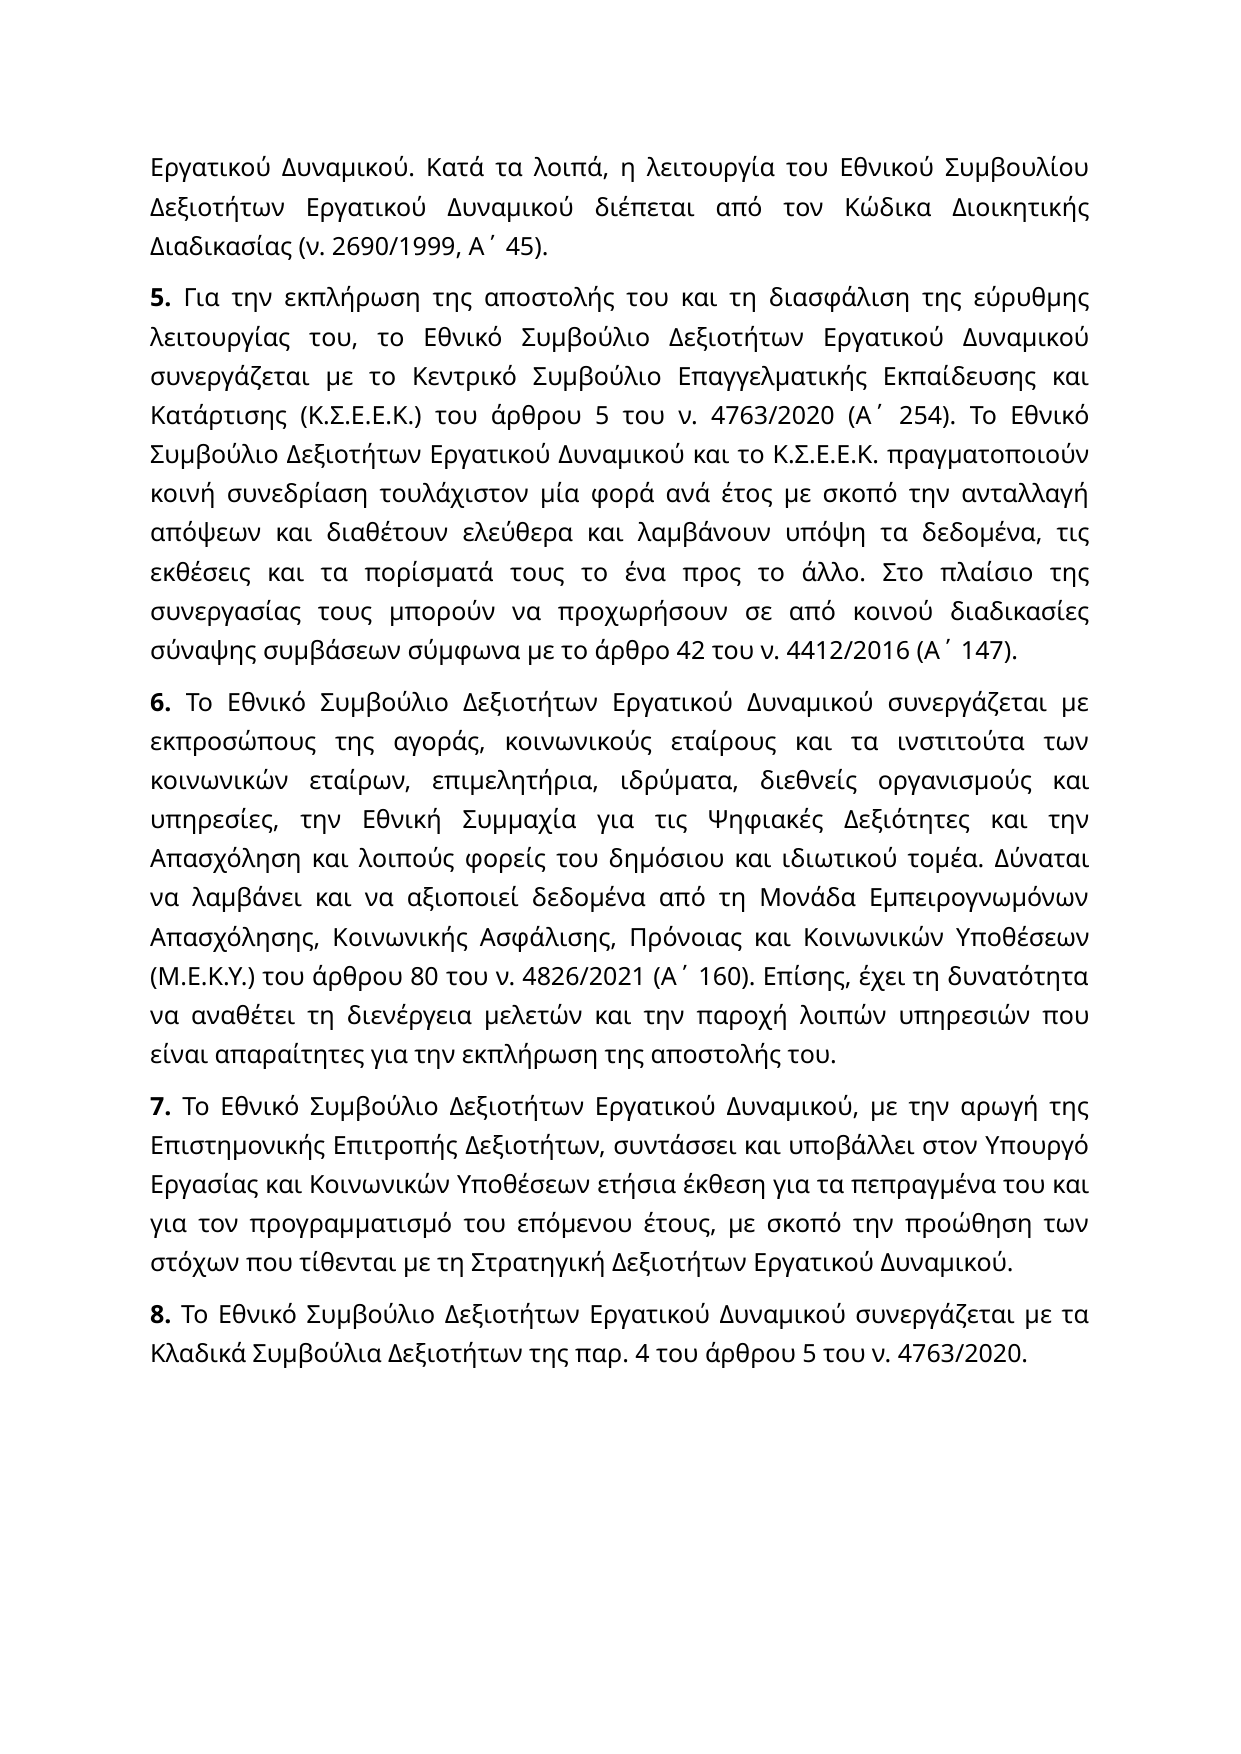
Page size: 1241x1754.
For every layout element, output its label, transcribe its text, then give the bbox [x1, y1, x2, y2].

text Εργατικού Δυναμικού. Κατά τα λοιπά, η λειτουργία του Εθνικού Συμβουλίου Δεξιοτήτων Εργατικού Δυναμικού διέπεται από τον Κώδικα Διοικητικής Διαδικασίας (ν. 2690/1999, Α΄ 45). [150, 150, 1090, 262]
text 7. Το Εθνικό Συμβούλιο Δεξιοτήτων Εργατικού Δυναμικού, με την αρωγή της Επιστημονικής Επιτροπής Δεξιοτήτων, συντάσσει και υποβάλλει στον Υπουργό Εργασίας και Κοινωνικών Υποθέσεων ετήσια έκθεση για τα πεπραγμένα του και για τον προγραμματισμό του επόμενου έτους, με σκοπό την προώθηση των στόχων που τίθενται με τη Στρατηγική Δεξιοτήτων Εργατικού Δυναμικού. [150, 1088, 1090, 1279]
text 8. Το Εθνικό Συμβούλιο Δεξιοτήτων Εργατικού Δυναμικού συνεργάζεται με τα Κλαδικά Συμβούλια Δεξιοτήτων της παρ. 4 του άρθρου 5 του ν. 4763/2020. [150, 1297, 1090, 1370]
text 6. Το Εθνικό Συμβούλιο Δεξιοτήτων Εργατικού Δυναμικού συνεργάζεται με εκπροσώπους της αγοράς, κοινωνικούς εταίρους και τα ινστιτούτα των κοινωνικών εταίρων, επιμελητήρια, ιδρύματα, διεθνείς οργανισμούς και υπηρεσίες, την Εθνική Συμμαχία για τις Ψηφιακές Δεξιότητες και την Απασχόληση και λοιπούς φορείς του δημόσιου και ιδιωτικού τομέα. Δύναται να λαμβάνει και να αξιοποιεί δεδομένα από τη Μονάδα Εμπειρογνωμόνων Απασχόλησης, Κοινωνικής Ασφάλισης, Πρόνοιας και Κοινωνικών Υποθέσεων (Μ.Ε.Κ.Υ.) του άρθρου 80 του ν. 4826/2021 (Α΄ 160). Επίσης, έχει τη δυνατότητα να αναθέτει τη διενέργεια μελετών και την παροχή λοιπών υπηρεσιών που είναι απαραίτητες για την εκπλήρωση της αποστολής του. [150, 684, 1090, 1071]
text 5. Για την εκπλήρωση της αποστολής του και τη διασφάλιση της εύρυθμης λειτουργίας του, το Εθνικό Συμβούλιο Δεξιοτήτων Εργατικού Δυναμικού συνεργάζεται με το Κεντρικό Συμβούλιο Επαγγελματικής Εκπαίδευσης και Κατάρτισης (Κ.Σ.Ε.Ε.Κ.) του άρθρου 5 του ν. 4763/2020 (Α΄ 254). Το Εθνικό Συμβούλιο Δεξιοτήτων Εργατικού Δυναμικού και το Κ.Σ.Ε.Ε.Κ. πραγματοποιούν κοινή συνεδρίαση τουλάχιστον μία φορά ανά έτος με σκοπό την ανταλλαγή απόψεων και διαθέτουν ελεύθερα και λαμβάνουν υπόψη τα δεδομένα, τις εκθέσεις και τα πορίσματά τους το ένα προς το άλλο. Στο πλαίσιο της συνεργασίας τους μπορούν να προχωρήσουν σε από κοινού διαδικασίες σύναψης συμβάσεων σύμφωνα με το άρθρο 42 του ν. 4412/2016 (Α΄ 147). [150, 280, 1090, 667]
